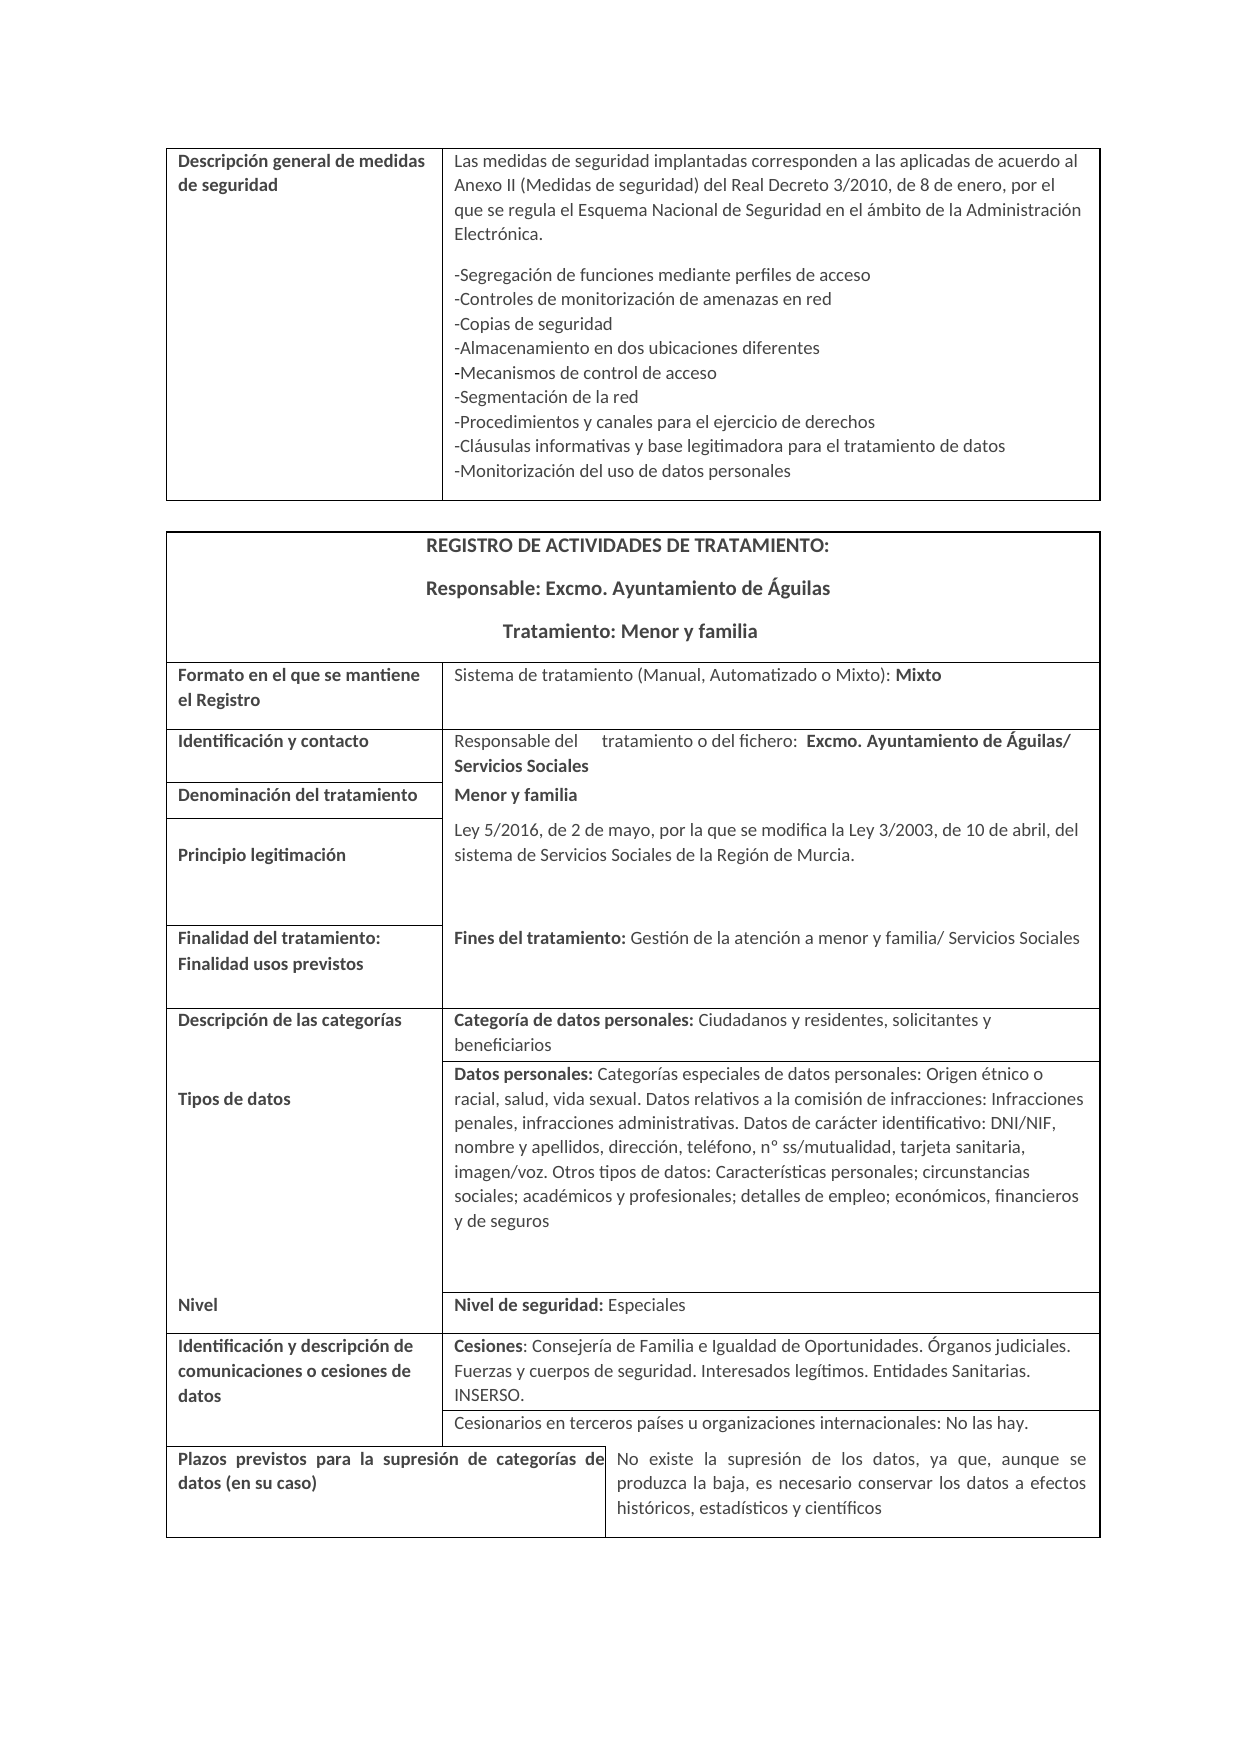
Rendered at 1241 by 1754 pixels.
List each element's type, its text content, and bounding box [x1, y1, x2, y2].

table_cell Finalidad del tratamiento: Finalidad usos previstos [167, 926, 442, 1007]
table_cell Descripción de las categorías [167, 1009, 442, 1061]
table_cell No existe la supresión de los datos, ya que, aunque se produzca la baja, es necesario conservar los datos a efectos históricos, estadísticos y científicos [606, 1447, 1099, 1537]
table_cell Tipos de datos [167, 1061, 442, 1292]
table_cell Ley 5/2016, de 2 de mayo, por la que se modifica la Ley 3/2003, de 10 de abril, del sistema de Servicios Sociales de la Región de Murcia. [443, 819, 1099, 925]
table_cell Responsable del tratamiento o del fichero: Excmo. Ayuntamiento de Águilas/ Servicios Sociales [443, 730, 1099, 782]
table_cell Formato en el que se mantiene el Registro [167, 663, 442, 729]
table_cell Categoría de datos personales: Ciudadanos y residentes, solicitantes y beneficiarios [443, 1009, 1099, 1061]
table_cell Datos personales: Categorías especiales de datos personales: Origen étnico o racial, salud, vida sexual. Datos relativos a la comisión de infracciones: Infracciones penales, infracciones administrativas. Datos de carácter identificativo: DNI/NIF, nombre y apellidos, dirección, teléfono, nº ss/mutualidad, tarjeta sanitaria, imagen/voz. Otros tipos de datos: Características personales; circunstancias sociales; académicos y profesionales; detalles de empleo; económicos, financieros y de seguros [443, 1062, 1099, 1292]
table_cell Identificación y contacto [167, 730, 442, 782]
table_cell Las medidas de seguridad implantadas corresponden a las aplicadas de acuerdo al Anexo II (Medidas de seguridad) del Real Decreto 3/2010, de 8 de enero, por el que se regula el Esquema Nacional de Seguridad en el ámbito de la Administración Electrónica. -Segregación de funciones mediante perfiles de acceso -Controles de monitorización de amenazas en red -Copias de seguridad -Almacenamiento en dos ubicaciones diferentes -Mecanismos de control de acceso -Segmentación de la red -Procedimientos y canales para el ejercicio de derechos -Cláusulas informativas y base legitimadora para el tratamiento de datos -Monitorización del uso de datos personales [443, 149, 1099, 500]
table_cell Fines del tratamiento: Gestión de la atención a menor y familia/ Servicios Sociales [443, 926, 1099, 1007]
table_cell Principio legitimación [167, 819, 442, 925]
table_cell Sistema de tratamiento (Manual, Automatizado o Mixto): Mixto [443, 663, 1099, 729]
table_cell Menor y familia [443, 783, 1099, 818]
table_cell Descripción general de medidas de seguridad [167, 149, 442, 500]
table_header REGISTRO DE ACTIVIDADES DE TRATAMIENTO: Responsable: Excmo. Ayuntamiento de Águilas Tratamiento: Menor y familia [167, 533, 1099, 662]
table_cell Denominación del tratamiento [167, 783, 442, 818]
table_cell Cesiones: Consejería de Familia e Igualdad de Oportunidades. Órganos judiciales. Fuerzas y cuerpos de seguridad. Interesados legítimos. Entidades Sanitarias. INSERSO. [443, 1334, 1099, 1410]
table_cell Cesionarios en terceros países u organizaciones internacionales: No las hay. [443, 1411, 1099, 1446]
table_cell Nivel de seguridad: Especiales [443, 1293, 1099, 1333]
table_cell Plazos previstos para la supresión de categorías de datos (en su caso) [167, 1447, 605, 1537]
table_cell Nivel [167, 1292, 442, 1333]
table_cell Identificación y descripción de comunicaciones o cesiones de datos [167, 1334, 442, 1446]
